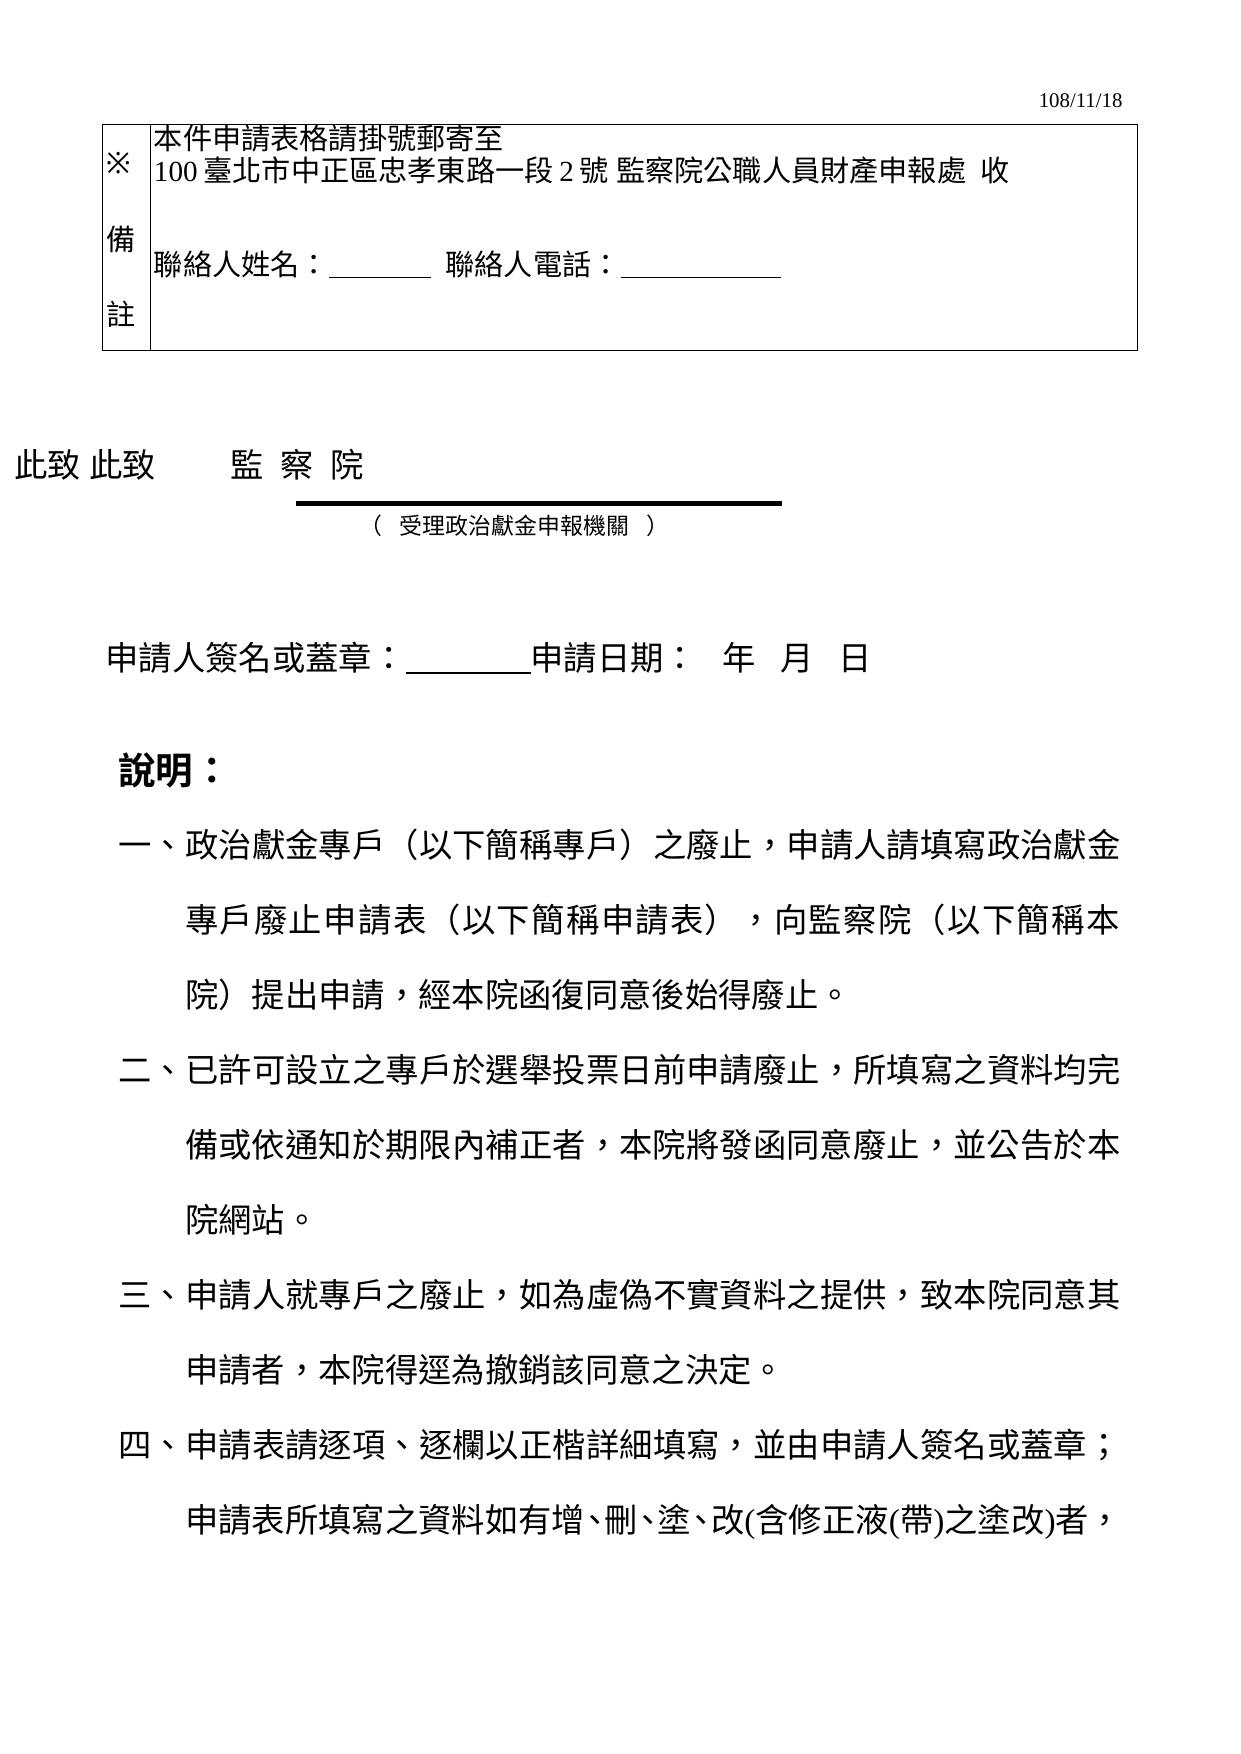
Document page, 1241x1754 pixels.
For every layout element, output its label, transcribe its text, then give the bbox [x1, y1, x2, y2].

table_cell 此致 此致 監 察 院 申請人簽名或蓋章： 申請日期： 年 月 日 [103, 351, 1137, 693]
text 二、已許可設立之專戶於選舉投票日前申請廢止，所填寫之資料均完備或依通知於期限內補正者，本院將發函同意廢止，並公告於本院網站。 [118, 1031, 1122, 1256]
text 四、申請表請逐項、逐欄以正楷詳細填寫，並由申請人簽名或蓋章；申請表所填寫之資料如有增、刪、塗、改(含修正液(帶)之塗改)者， [118, 1406, 1122, 1556]
table_header （ 受理政治獻金申報機關 ） [296, 506, 782, 543]
text 三、申請人就專戶之廢止，如為虛偽不實資料之提供，致本院同意其申請者，本院得逕為撤銷該同意之決定。 [118, 1256, 1122, 1406]
text 一、政治獻金專戶（以下簡稱專戶）之廢止，申請人請填寫政治獻金專戶廢止申請表（以下簡稱申請表），向監察院（以下簡稱本院）提出申請，經本院函復同意後始得廢止。 [118, 806, 1122, 1031]
table_cell ※備註 [103, 125, 150, 350]
text 說明： [118, 731, 1122, 806]
table_cell 本件申請表格請掛號郵寄至 100臺北市中正區忠孝東路一段2號 監察院公職人員財產申報處 收 聯絡人姓名： 聯絡人電話： [151, 125, 1137, 350]
